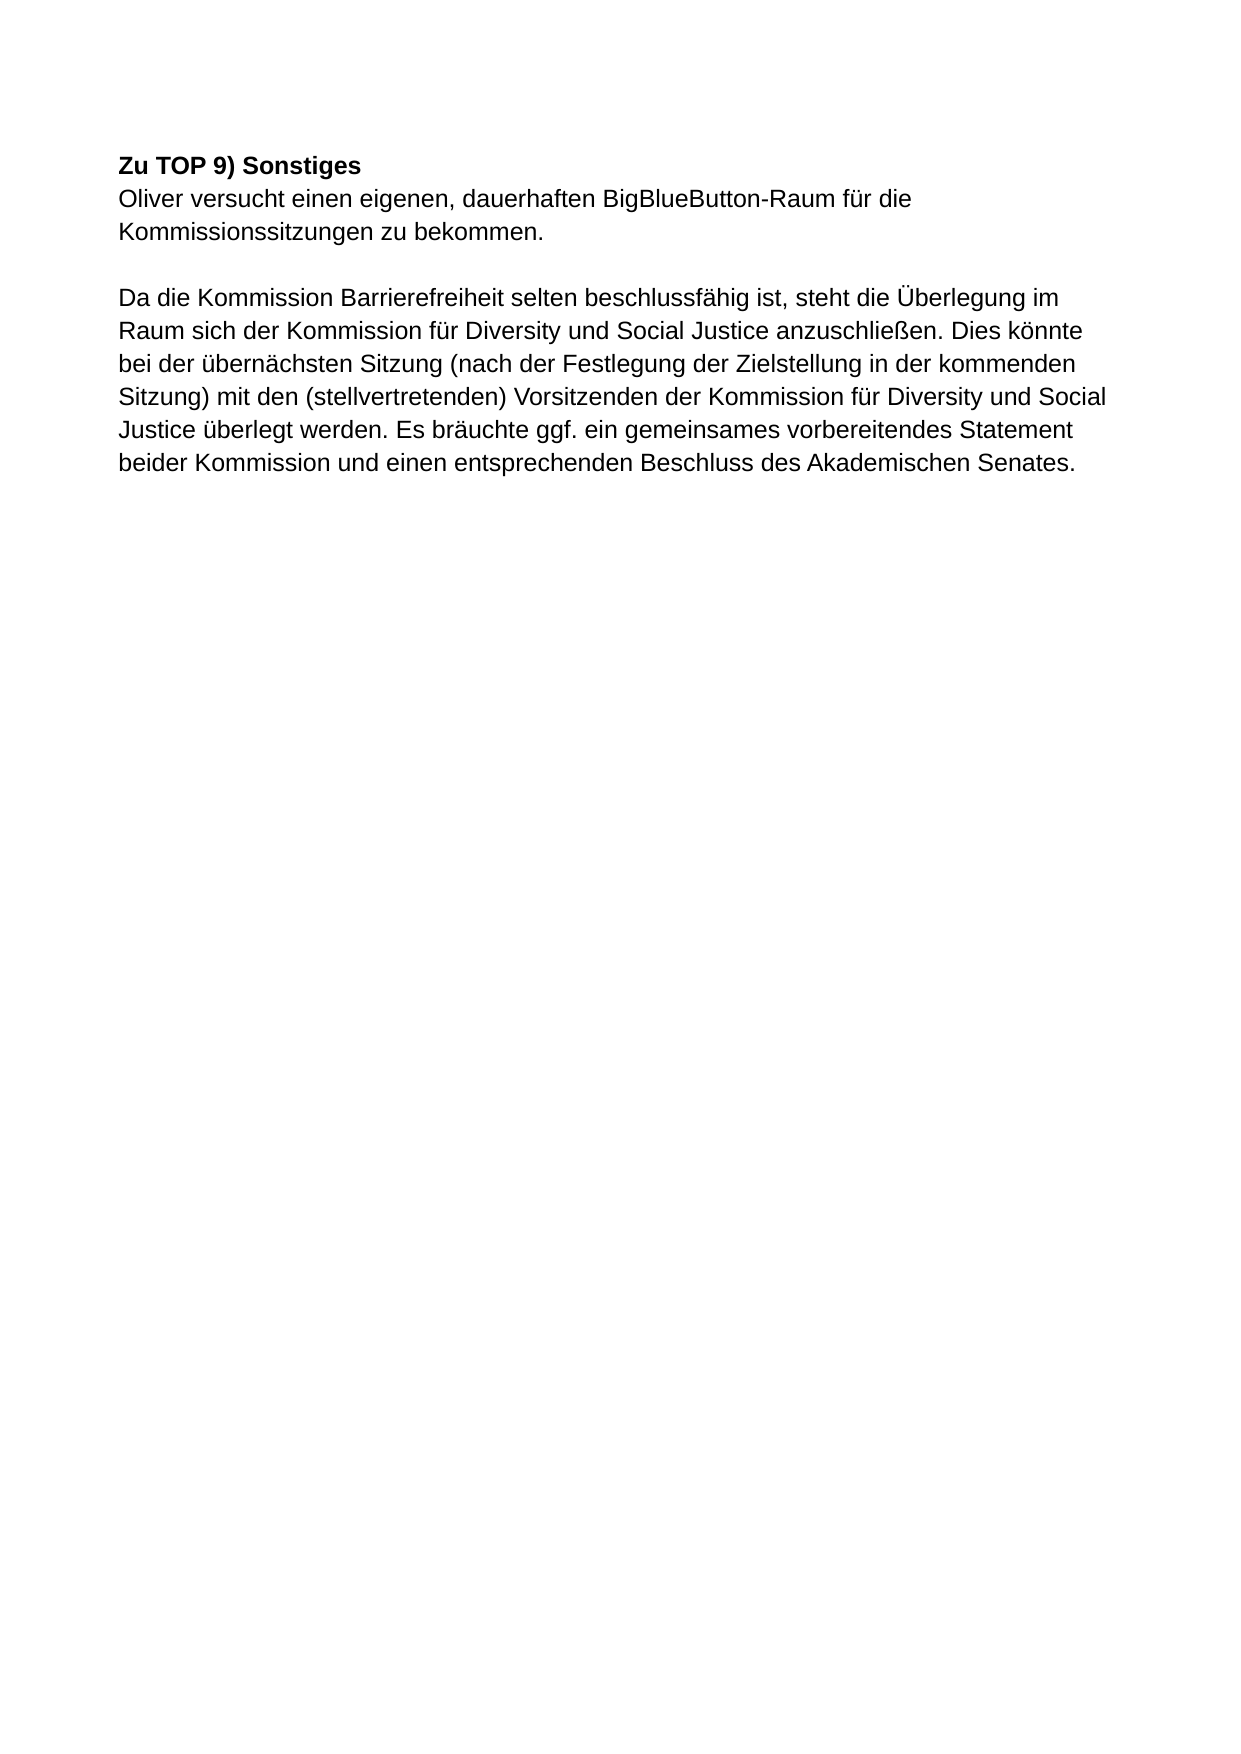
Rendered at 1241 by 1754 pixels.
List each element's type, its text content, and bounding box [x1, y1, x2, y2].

text Oliver versucht einen eigenen, dauerhaften BigBlueButton-Raum für die Kommissionssitzungen zu bekommen. [118, 184, 1122, 246]
text Da die Kommission Barrierefreiheit selten beschlussfähig ist, steht die Überlegung im Raum sich der Kommission für Diversity und Social Justice anzuschließen. Dies könnte bei der übernächsten Sitzung (nach der Festlegung der Zielstellung in der kommenden Sitzung) mit den (stellvertretenden) Vorsitzenden der Kommission für Diversity und Social Justice überlegt werden. Es bräuchte ggf. ein gemeinsames vorbereitendes Statement beider Kommission und einen entsprechenden Beschluss des Akademischen Senates. [118, 283, 1122, 477]
text Zu TOP 9) Sonstiges [118, 151, 1122, 180]
